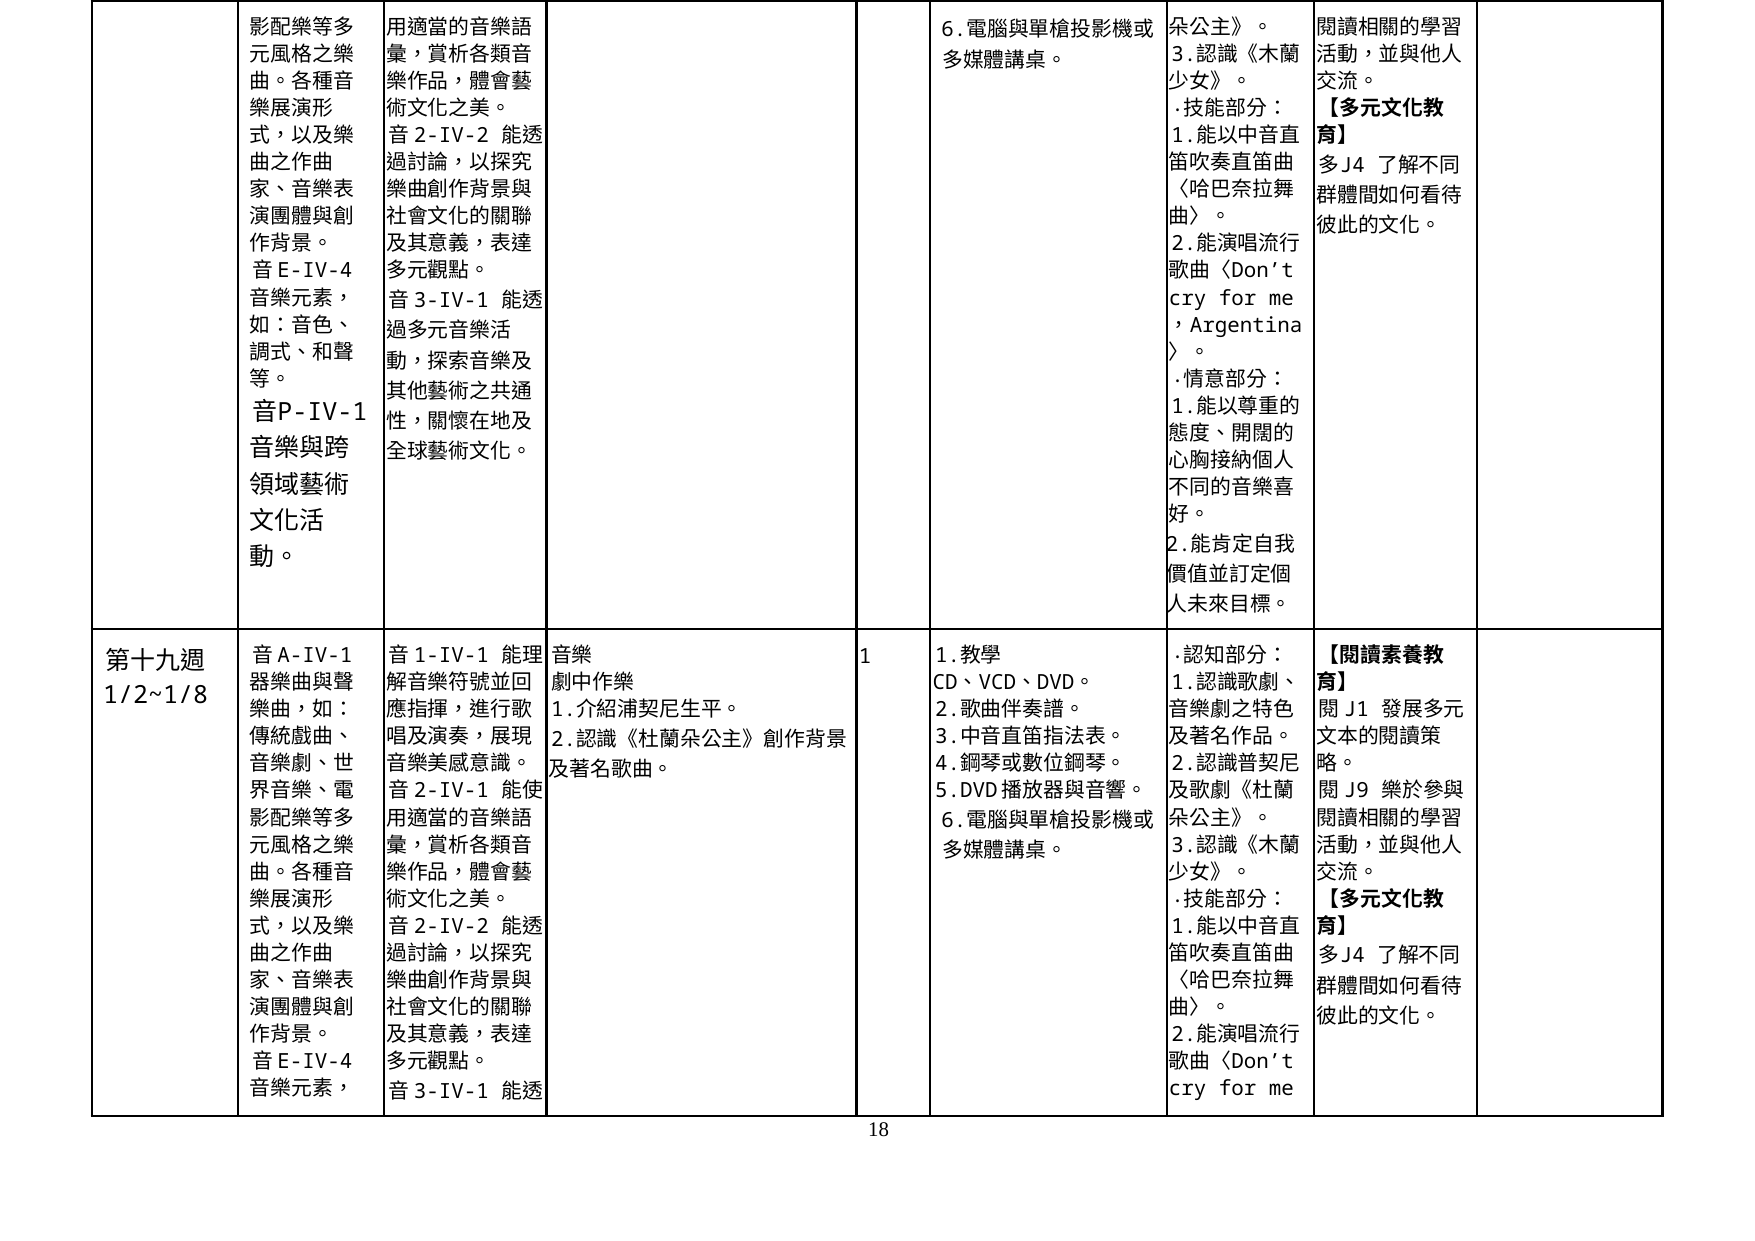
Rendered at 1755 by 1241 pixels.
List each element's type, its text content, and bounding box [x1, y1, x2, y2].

table_cell [548, 2, 855, 628]
table_cell ‧認知部分： 1.認識歌劇、音樂劇之特色及著名作品。 2.認識普契尼及歌劇《杜蘭朵公主》。 3.認識《木蘭少女》。 ‧技能部分： 1.能以中音直笛吹奏直笛曲〈哈巴奈拉舞曲〉。 2.能演唱流行歌曲〈Don’t cry for me [1168, 630, 1313, 1115]
table_cell 1.教學CD、VCD、DVD。 2.歌曲伴奏譜。 3.中音直笛指法表。 4.鋼琴或數位鋼琴。 5.DVD播放器與音響。 6.電腦與單槍投影機或多媒體講桌。 [931, 630, 1166, 1115]
table_cell [858, 2, 929, 628]
table_cell 1 [858, 630, 929, 1115]
table_cell 音A-IV-1 器樂曲與聲樂曲，如：傳統戲曲、音樂劇、世界音樂、電影配樂等多元風格之樂曲。各種音樂展演形式，以及樂曲之作曲家、音樂表演團體與創作背景。 音E-IV-4 音樂元素， [239, 630, 383, 1115]
table_cell 音1-IV-1 能理解音樂符號並回應指揮，進行歌唱及演奏，展現音樂美感意識。 音2-IV-1 能使用適當的音樂語彙，賞析各類音樂作品，體會藝術文化之美。 音2-IV-2 能透過討論，以探究樂曲創作背景與社會文化的關聯及其意義，表達多元觀點。 音3-IV-1 能透 [385, 630, 545, 1115]
table_cell [1478, 2, 1661, 628]
table_cell 閱讀相關的學習活動，並與他人交流。 【多元文化教育】 多J4 了解不同群體間如何看待彼此的文化。 [1315, 2, 1476, 628]
table_cell [93, 2, 237, 628]
table_cell 6.電腦與單槍投影機或多媒體講桌。 [931, 2, 1166, 628]
table_cell 朵公主》。 3.認識《木蘭少女》。 ‧技能部分： 1.能以中音直笛吹奏直笛曲〈哈巴奈拉舞曲〉。 2.能演唱流行歌曲〈Don’t cry for me ，Argentina〉。 ‧情意部分： 1.能以尊重的態度、開闊的心胸接納個人不同的音樂喜好。 2.能肯定自我價值並訂定個人未來目標。 [1168, 2, 1313, 628]
table_cell 音樂 劇中作樂 1.介紹浦契尼生平。 2.認識《杜蘭朵公主》創作背景及著名歌曲。 [548, 630, 855, 1115]
table_cell [1478, 630, 1661, 1115]
table_cell 【閱讀素養教育】 閱J1 發展多元文本的閱讀策略。 閱J9 樂於參與閱讀相關的學習活動，並與他人交流。 【多元文化教育】 多J4 了解不同群體間如何看待彼此的文化。 [1315, 630, 1476, 1115]
table_cell 影配樂等多元風格之樂曲。各種音樂展演形式，以及樂曲之作曲家、音樂表演團體與創作背景。 音E-IV-4 音樂元素，如：音色、調式、和聲等。 音P-IV-1 音樂與跨領域藝術文化活動。 [239, 2, 383, 628]
table_cell 第十九週1/2~1/8 [93, 630, 237, 1115]
table_cell 用適當的音樂語彙，賞析各類音樂作品，體會藝術文化之美。 音2-IV-2 能透過討論，以探究樂曲創作背景與社會文化的關聯及其意義，表達多元觀點。 音3-IV-1 能透過多元音樂活動，探索音樂及其他藝術之共通性，關懷在地及全球藝術文化。 [385, 2, 545, 628]
